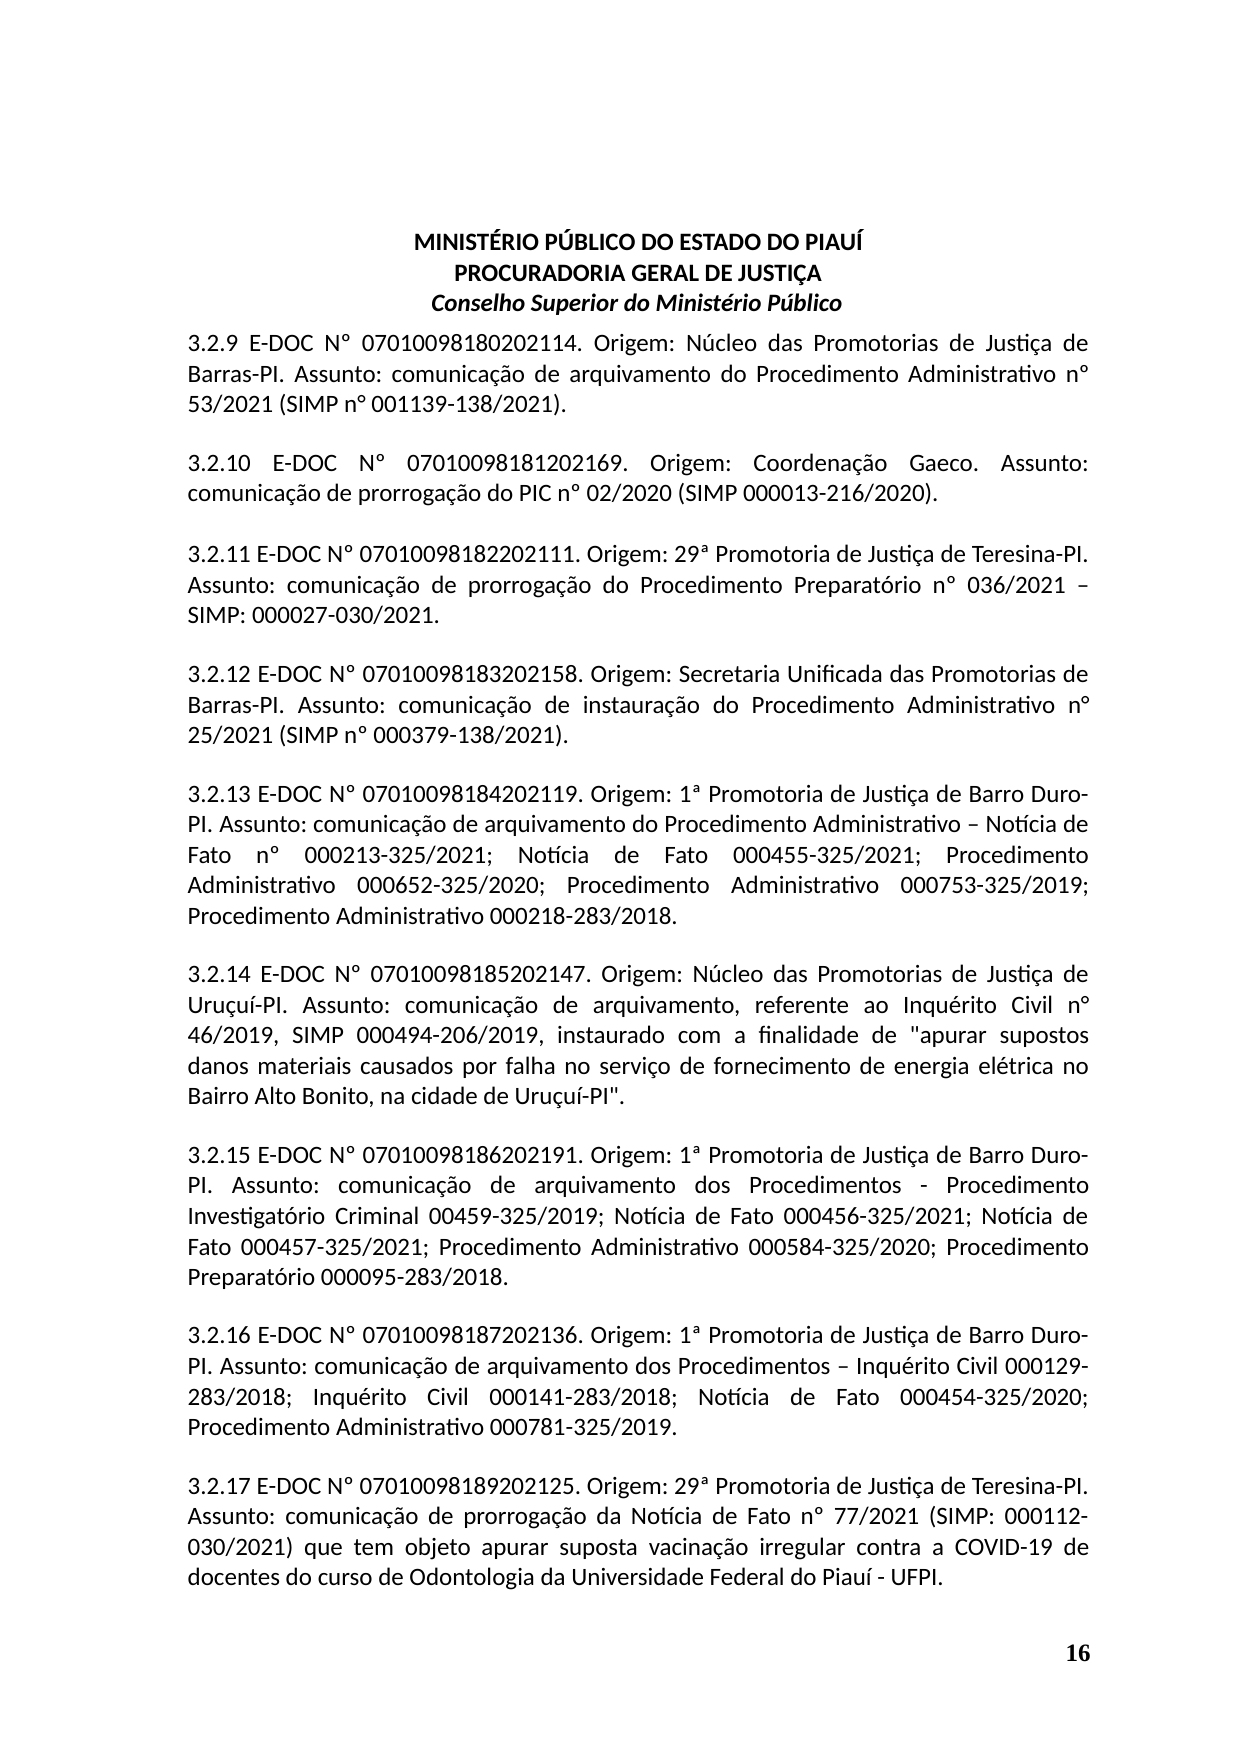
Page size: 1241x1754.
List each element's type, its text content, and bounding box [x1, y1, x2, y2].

text 3.2.9 E-DOC Nº 07010098180202114. Origem: Núcleo das Promotorias de Justiça de Barras-PI. Assunto: comunicação de arquivamento do Procedimento Administrativo nº 53/2021 (SIMP n° 001139-138/2021). [187, 327, 1090, 419]
text 3.2.11 E-DOC Nº 07010098182202111. Origem: 29ª Promotoria de Justiça de Teresina-PI. Assunto: comunicação de prorrogação do Procedimento Preparatório nº 036/2021 – SIMP: 000027-030/2021. [187, 539, 1090, 630]
text 3.2.12 E-DOC Nº 07010098183202158. Origem: Secretaria Unificada das Promotorias de Barras-PI. Assunto: comunicação de instauração do Procedimento Administrativo n° 25/2021 (SIMP nº 000379-138/2021). [187, 658, 1090, 750]
text 3.2.16 E-DOC Nº 07010098187202136. Origem: 1ª Promotoria de Justiça de Barro Duro-PI. Assunto: comunicação de arquivamento dos Procedimentos – Inquérito Civil 000129-283/2018; Inquérito Civil 000141-283/2018; Notícia de Fato 000454-325/2020; Procedimento Administrativo 000781-325/2019. [187, 1320, 1090, 1442]
text 3.2.17 E-DOC Nº 07010098189202125. Origem: 29ª Promotoria de Justiça de Teresina-PI. Assunto: comunicação de prorrogação da Notícia de Fato nº 77/2021 (SIMP: 000112-030/2021) que tem objeto apurar suposta vacinação irregular contra a COVID-19 de docentes do curso de Odontologia da Universidade Federal do Piauí - UFPI. [187, 1470, 1090, 1592]
text 3.2.10 E-DOC Nº 07010098181202169. Origem: Coordenação Gaeco. Assunto: comunicação de prorrogação do PIC nº 02/2020 (SIMP 000013-216/2020). [187, 447, 1090, 508]
text 3.2.14 E-DOC Nº 07010098185202147. Origem: Núcleo das Promotorias de Justiça de Uruçuí-PI. Assunto: comunicação de arquivamento, referente ao Inquérito Civil n° 46/2019, SIMP 000494-206/2019, instaurado com a finalidade de "apurar supostos danos materiais causados por falha no serviço de fornecimento de energia elétrica no Bairro Alto Bonito, na cidade de Uruçuí-PI". [187, 958, 1090, 1111]
text 3.2.13 E-DOC Nº 07010098184202119. Origem: 1ª Promotoria de Justiça de Barro Duro-PI. Assunto: comunicação de arquivamento do Procedimento Administrativo – Notícia de Fato nº 000213-325/2021; Notícia de Fato 000455-325/2021; Procedimento Administrativo 000652-325/2020; Procedimento Administrativo 000753-325/2019; Procedimento Administrativo 000218-283/2018. [187, 778, 1090, 930]
text 3.2.15 E-DOC Nº 07010098186202191. Origem: 1ª Promotoria de Justiça de Barro Duro-PI. Assunto: comunicação de arquivamento dos Procedimentos - Procedimento Investigatório Criminal 00459-325/2019; Notícia de Fato 000456-325/2021; Notícia de Fato 000457-325/2021; Procedimento Administrativo 000584-325/2020; Procedimento Preparatório 000095-283/2018. [187, 1139, 1090, 1292]
